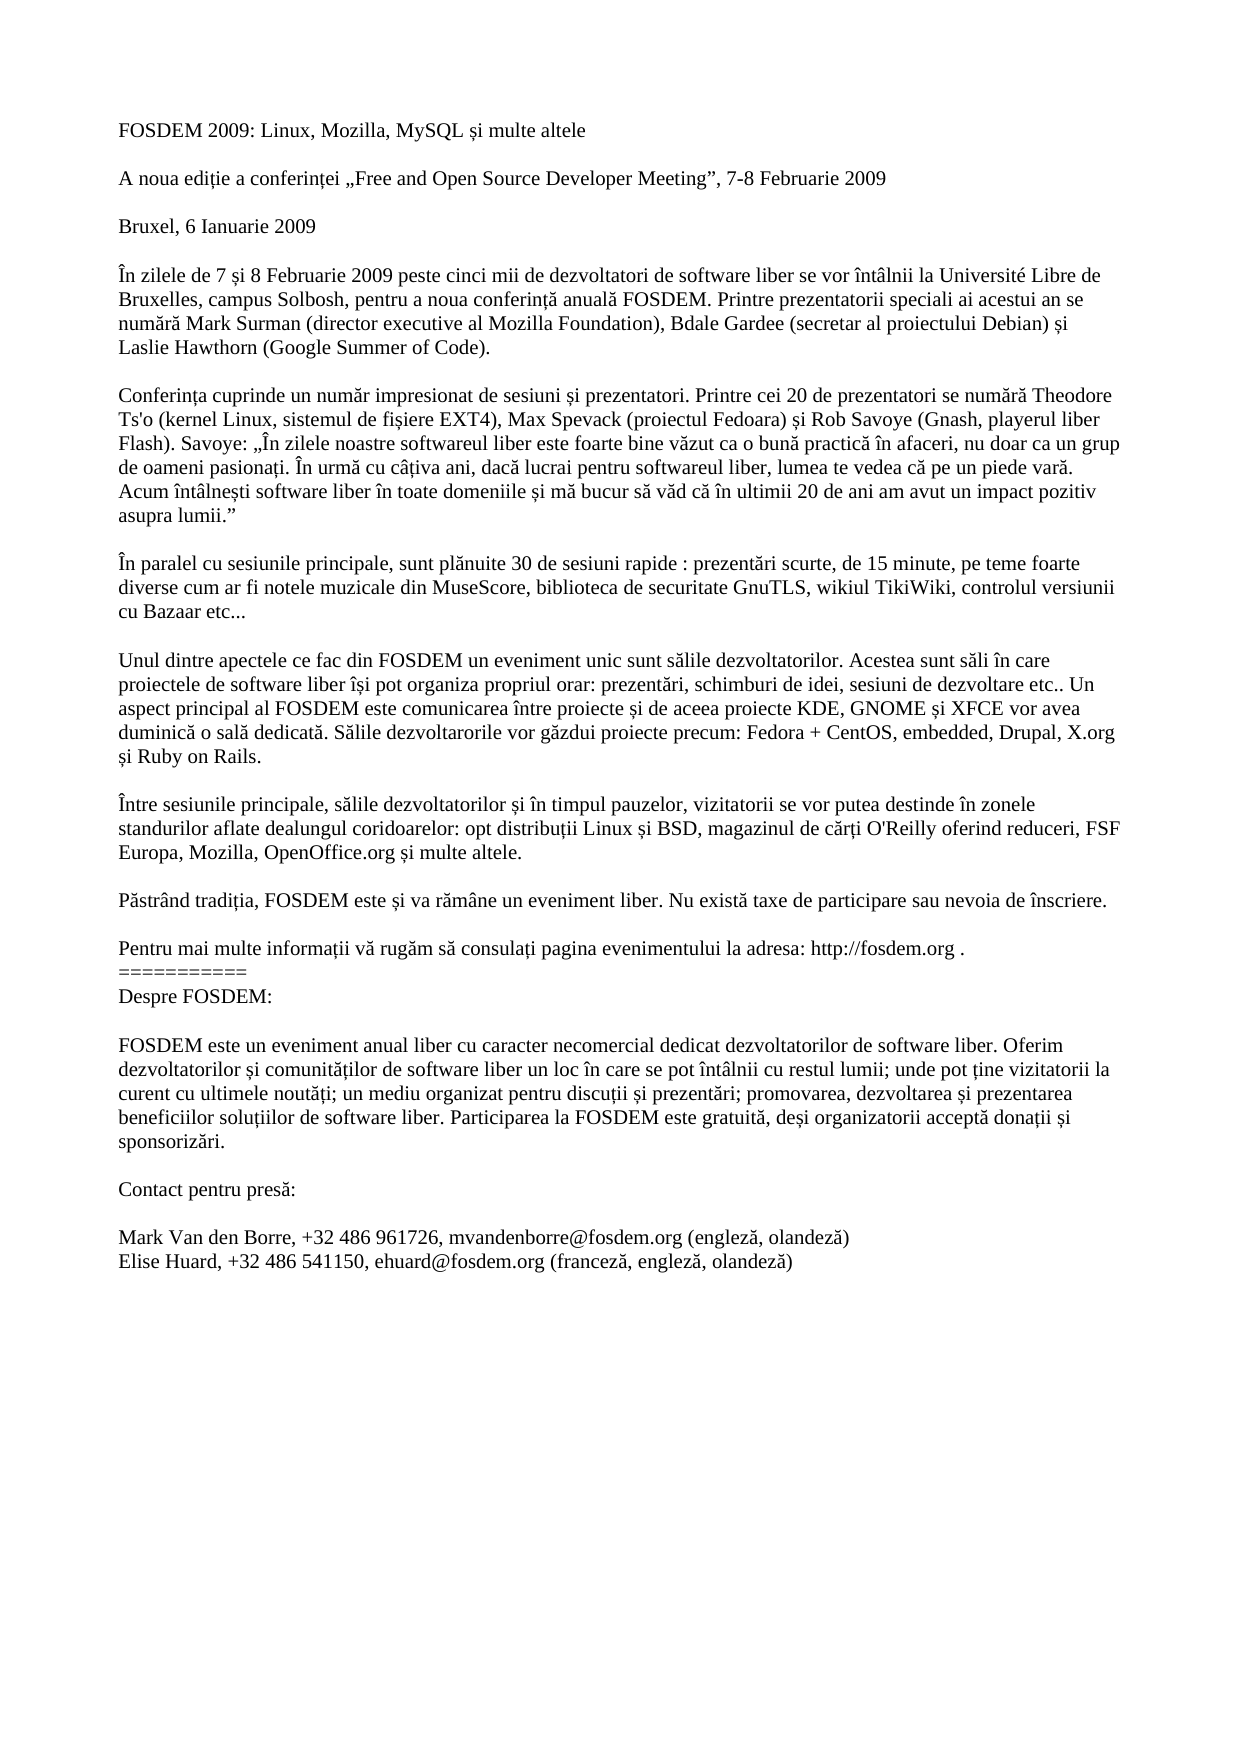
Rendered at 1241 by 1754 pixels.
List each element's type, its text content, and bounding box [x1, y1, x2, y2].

text Conferința cuprinde un număr impresionat de sesiuni și prezentatori. Printre cei 20 de prezentatori se numără Theodore Ts'o (kernel Linux, sistemul de fișiere EXT4), Max Spevack (proiectul Fedoara) și Rob Savoye (Gnash, playerul liber Flash). Savoye: „În zilele noastre softwareul liber este foarte bine văzut ca o bună practică în afaceri, nu doar ca un grup de oameni pasionați. În urmă cu câțiva ani, dacă lucrai pentru softwareul liber, lumea te vedea că pe un piede vară. Acum întâlnești software liber în toate domeniile și mă bucur să văd că în ultimii 20 de ani am avut un impact pozitiv asupra lumii.” [118, 383, 1122, 527]
text FOSDEM 2009: Linux, Mozilla, MySQL și multe altele [118, 118, 1122, 142]
text Contact pentru presă: [118, 1177, 1122, 1201]
text FOSDEM este un eveniment anual liber cu caracter necomercial dedicat dezvoltatorilor de software liber. Oferim dezvoltatorilor și comunităților de software liber un loc în care se pot întâlnii cu restul lumii; unde pot ține vizitatorii la curent cu ultimele noutăți; un mediu organizat pentru discuții și prezentări; promovarea, dezvoltarea și prezentarea beneficiilor soluțiilor de software liber. Participarea la FOSDEM este gratuită, deși organizatorii acceptă donații și sponsorizări. [118, 1032, 1122, 1153]
text =========== [118, 960, 1122, 984]
text Elise Huard, +32 486 541150, ehuard@fosdem.org (franceză, engleză, olandeză) [118, 1249, 1122, 1273]
text În zilele de 7 și 8 Februarie 2009 peste cinci mii de dezvoltatori de software liber se vor întâlnii la Université Libre de Bruxelles, campus Solbosh, pentru a noua conferință anuală FOSDEM. Printre prezentatorii speciali ai acestui an se numără Mark Surman (director executive al Mozilla Foundation), Bdale Gardee (secretar al proiectului Debian) și Laslie Hawthorn (Google Summer of Code). [118, 262, 1122, 359]
text În paralel cu sesiunile principale, sunt plănuite 30 de sesiuni rapide : prezentări scurte, de 15 minute, pe teme foarte diverse cum ar fi notele muzicale din MuseScore, biblioteca de securitate GnuTLS, wikiul TikiWiki, controlul versiunii cu Bazaar etc... [118, 551, 1122, 623]
text Păstrând tradiția, FOSDEM este și va rămâne un eveniment liber. Nu există taxe de participare sau nevoia de înscriere. [118, 888, 1122, 912]
text Unul dintre apectele ce fac din FOSDEM un eveniment unic sunt sălile dezvoltatorilor. Acestea sunt săli în care proiectele de software liber își pot organiza propriul orar: prezentări, schimburi de idei, sesiuni de dezvoltare etc.. Un aspect principal al FOSDEM este comunicarea între proiecte și de aceea proiecte KDE, GNOME și XFCE vor avea duminică o sală dedicată. Sălile dezvoltarorile vor găzdui proiecte precum: Fedora + CentOS, embedded, Drupal, X.org și Ruby on Rails. [118, 647, 1122, 768]
text Între sesiunile principale, sălile dezvoltatorilor și în timpul pauzelor, vizitatorii se vor putea destinde în zonele standurilor aflate dealungul coridoarelor: opt distribuții Linux și BSD, magazinul de cărți O'Reilly oferind reduceri, FSF Europa, Mozilla, OpenOffice.org și multe altele. [118, 792, 1122, 864]
text A noua ediție a conferinței „Free and Open Source Developer Meeting”, 7-8 Februarie 2009 [118, 166, 1122, 190]
text Mark Van den Borre, +32 486 961726, mvandenborre@fosdem.org (engleză, olandeză) [118, 1225, 1122, 1249]
text Despre FOSDEM: [118, 984, 1122, 1008]
text Bruxel, 6 Ianuarie 2009 [118, 214, 1122, 238]
text Pentru mai multe informații vă rugăm să consulați pagina evenimentului la adresa: http://fosdem.org . [118, 936, 1122, 960]
